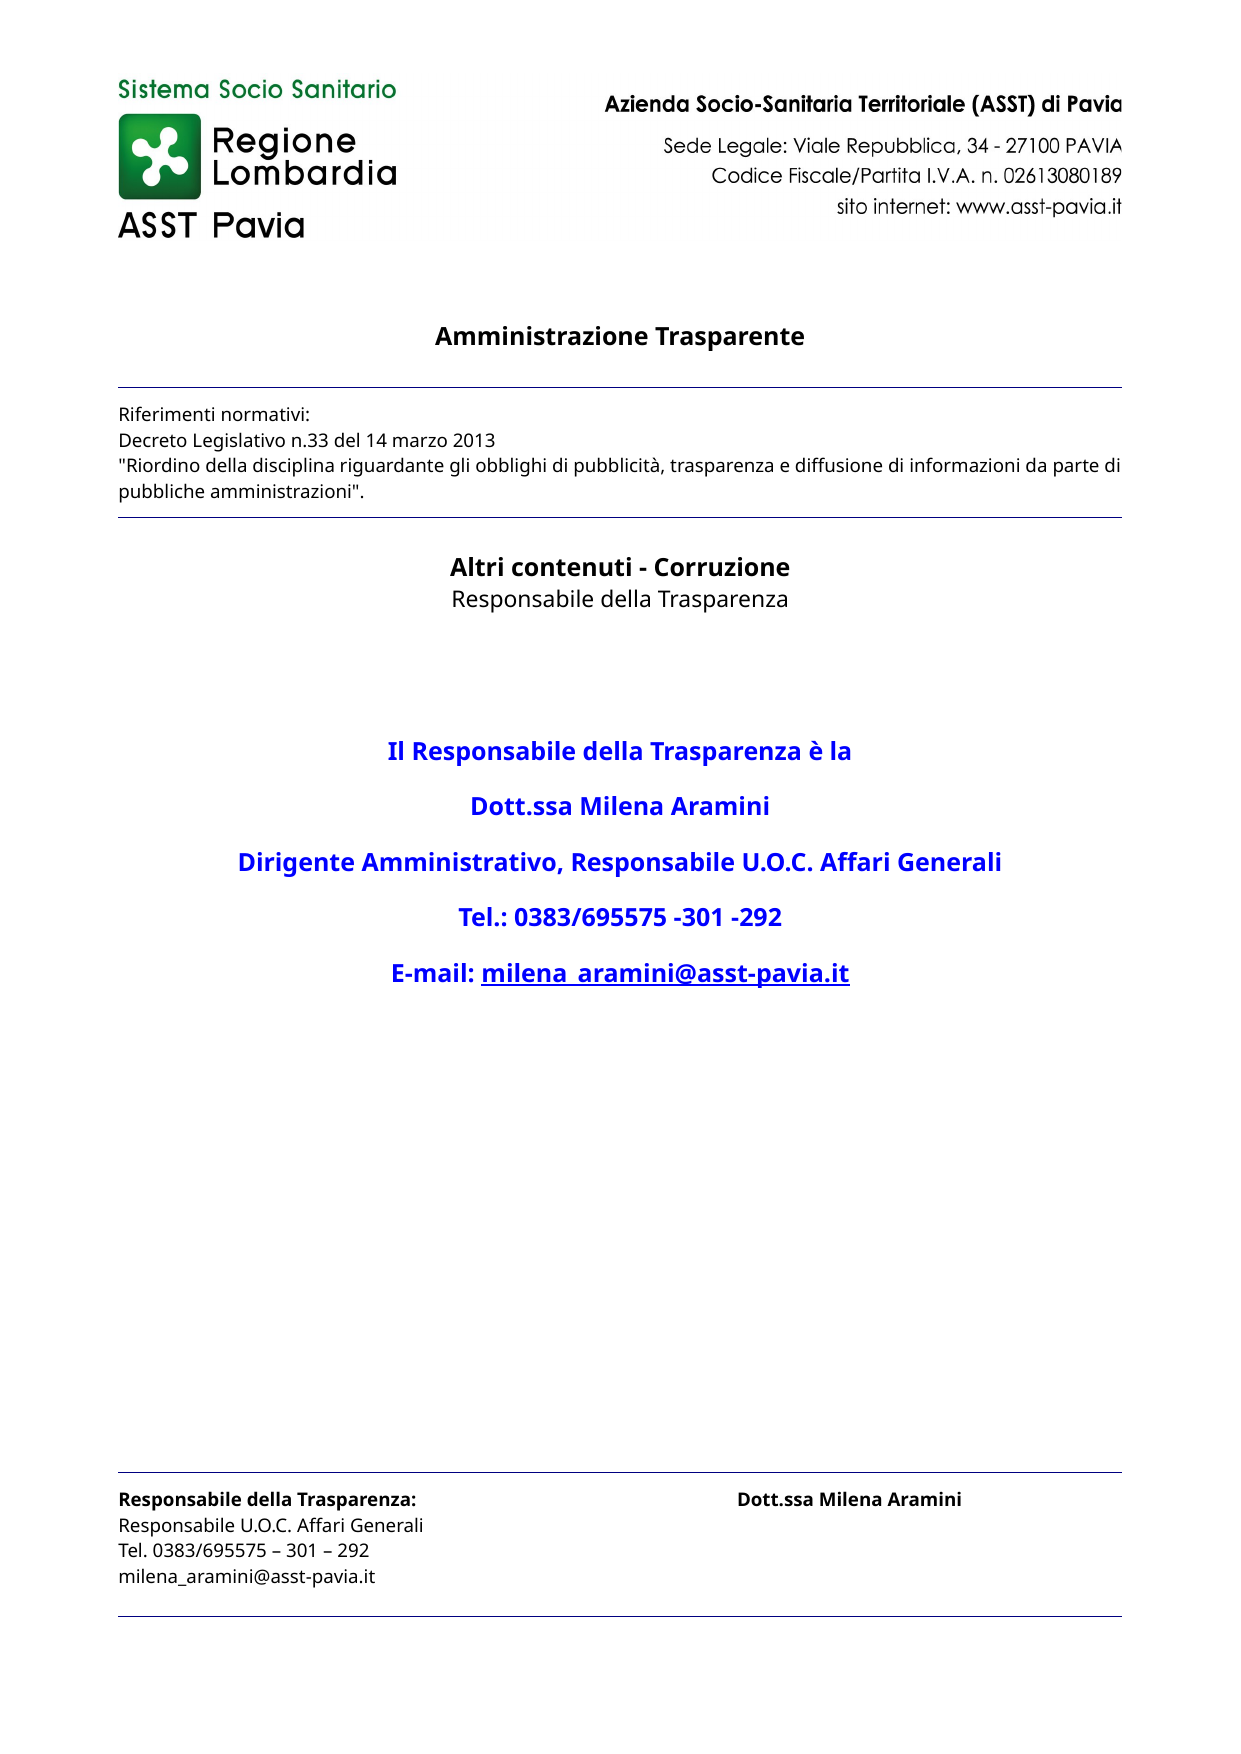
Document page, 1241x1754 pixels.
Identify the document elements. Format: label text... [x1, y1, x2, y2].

text Tel.: 0383/695575 -301 -292 [118, 900, 1122, 934]
text Riferimenti normativi: [118, 401, 1122, 427]
text Tel. 0383/695575 – 301 – 292 [118, 1538, 1122, 1563]
subtitle Amministrazione Trasparente [118, 319, 1122, 353]
subtitle Altri contenuti - Corruzione [118, 549, 1122, 583]
text Responsabile della Trasparenza [118, 583, 1122, 614]
text E-mail: milena_aramini@asst-pavia.it [118, 955, 1122, 989]
text milena_aramini@asst-pavia.it [118, 1563, 1122, 1589]
text Il Responsabile della Trasparenza è la [118, 733, 1122, 768]
text Responsabile della Trasparenza: Dott.ssa Milena Aramini [118, 1487, 1122, 1512]
text "Riordino della disciplina riguardante gli obblighi di pubblicità, trasparenza e diffusione di informazioni da parte di pubbliche amministrazioni". [118, 452, 1122, 503]
text Responsabile U.O.C. Affari Generali [118, 1512, 1122, 1538]
text Dott.ssa Milena Aramini [118, 789, 1122, 823]
text Decreto Legislativo n.33 del 14 marzo 2013 [118, 427, 1122, 452]
text Dirigente Amministrativo, Responsabile U.O.C. Affari Generali [118, 844, 1122, 878]
